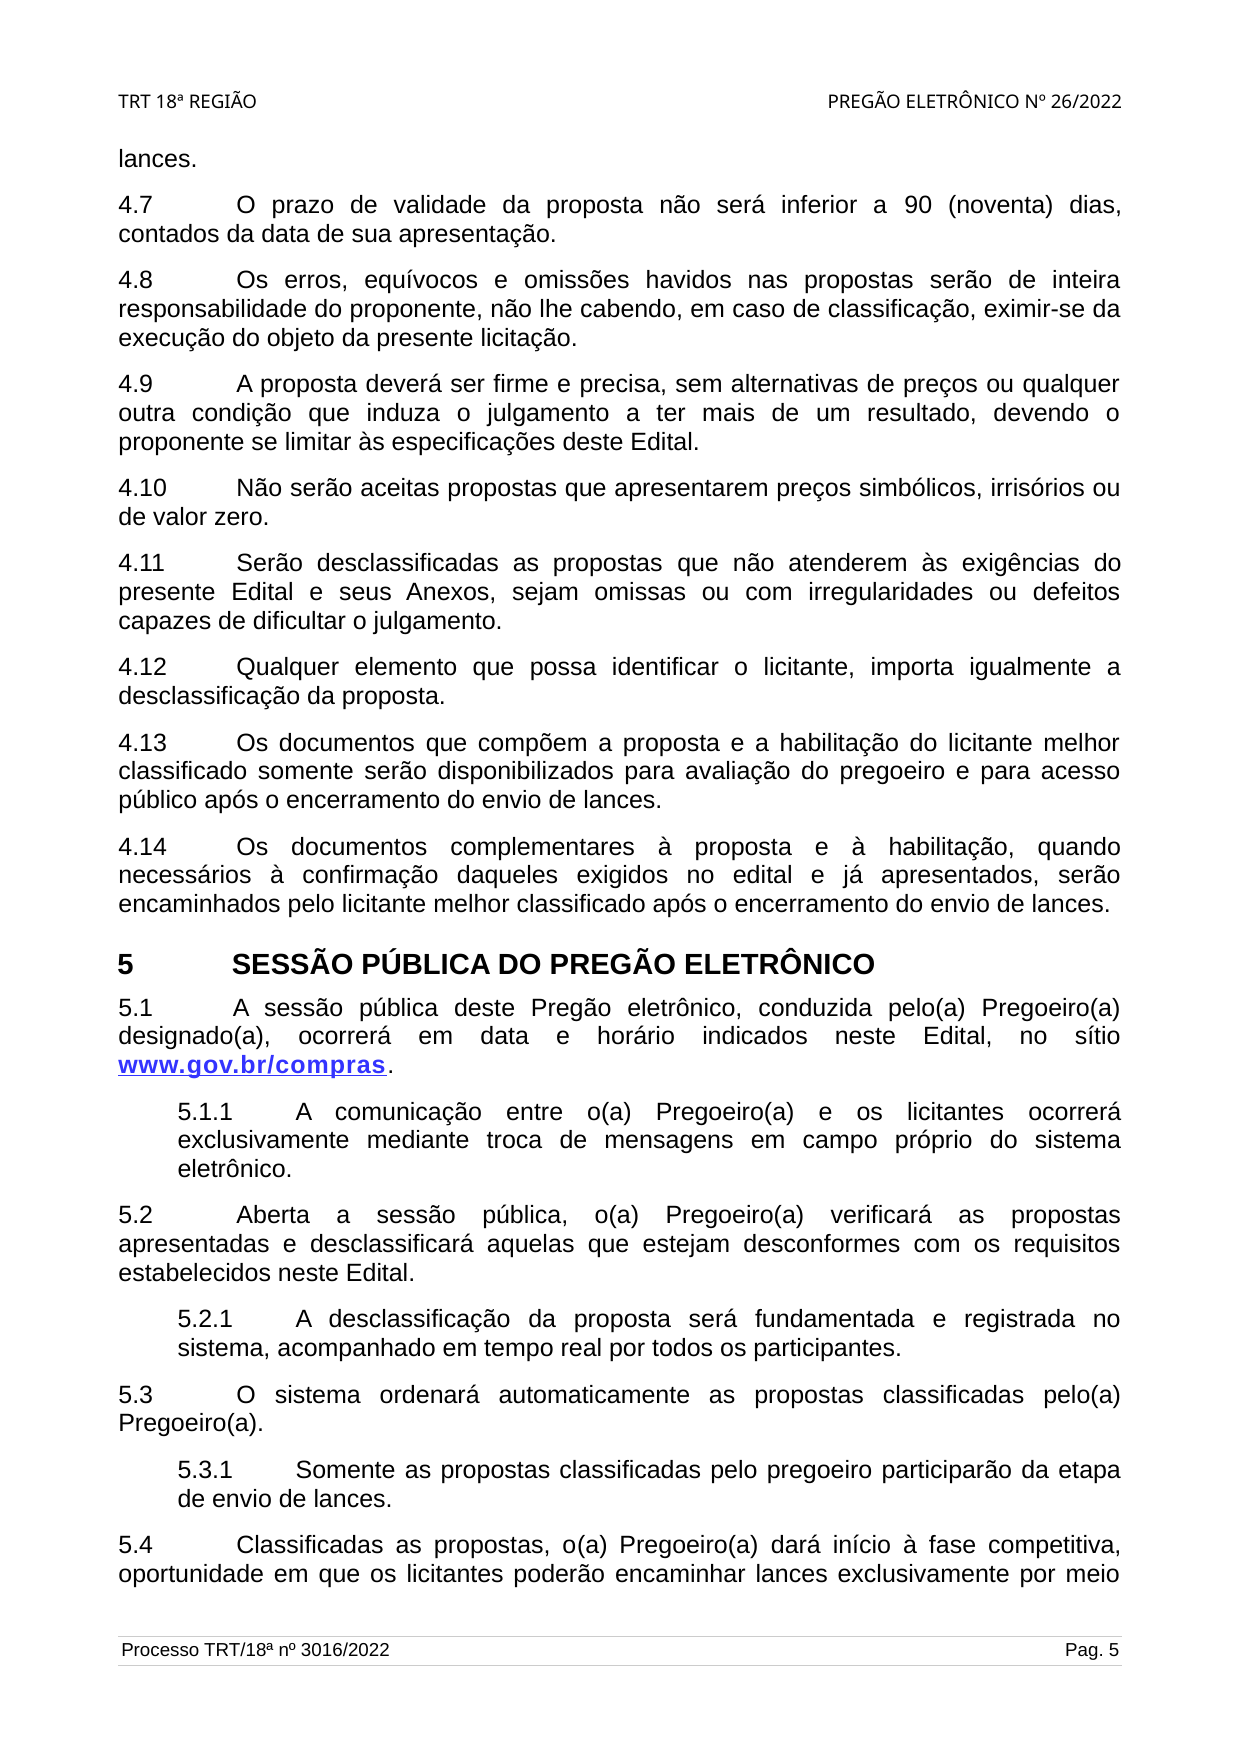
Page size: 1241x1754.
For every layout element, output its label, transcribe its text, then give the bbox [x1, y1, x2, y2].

list lances. [118, 143, 1122, 172]
text 4.8 Os erros, equívocos e omissões havidos nas propostas serão de inteira responsabilidade do proponente, não lhe cabendo, em caso de classificação, eximir-se da execução do objeto da presente licitação. [118, 265, 1122, 351]
text 4.13 Os documentos que compõem a proposta e a habilitação do licitante melhor classificado somente serão disponibilizados para avaliação do pregoeiro e para acesso público após o encerramento do envio de lances. [118, 727, 1122, 814]
text 4.10 Não serão aceitas propostas que apresentarem preços simbólicos, irrisórios ou de valor zero. [118, 473, 1122, 531]
text 4.11 Serão desclassificadas as propostas que não atenderem às exigências do presente Edital e seus Anexos, sejam omissas ou com irregularidades ou defeitos capazes de dificultar o julgamento. [118, 548, 1122, 634]
text 4.9 A proposta deverá ser firme e precisa, sem alternativas de preços ou qualquer outra condição que induza o julgamento a ter mais de um resultado, devendo o proponente se limitar às especificações deste Edital. [118, 369, 1122, 455]
text 5.1 A sessão pública deste Pregão eletrônico, conduzida pelo(a) Pregoeiro(a) designado(a), ocorrerá em data e horário indicados neste Edital, no sítio www.gov.br/compras. [118, 992, 1122, 1079]
text 5.3 O sistema ordenará automaticamente as propostas classificadas pelo(a) Pregoeiro(a). [118, 1379, 1122, 1437]
text 5.3.1 Somente as propostas classificadas pelo pregoeiro participarão da etapa de envio de lances. [177, 1455, 1122, 1512]
text 5.1.1 A comunicação entre o(a) Pregoeiro(a) e os licitantes ocorrerá exclusivamente mediante troca de mensagens em campo próprio do sistema eletrônico. [177, 1096, 1122, 1183]
text 4.14 Os documentos complementares à proposta e à habilitação, quando necessários à confirmação daqueles exigidos no edital e já apresentados, serão encaminhados pelo licitante melhor classificado após o encerramento do envio de lances. [118, 831, 1122, 918]
list 4.12 Qualquer elemento que possa identificar o licitante, importa igualmente a desclassificação da proposta. [118, 652, 1122, 710]
text 5.2.1 A desclassificação da proposta será fundamentada e registrada no sistema, acompanhado em tempo real por todos os participantes. [177, 1304, 1122, 1362]
text 4.7 O prazo de validade da proposta não será inferior a 90 (noventa) dias, contados da data de sua apresentação. [118, 190, 1122, 247]
text 5 SESSÃO PÚBLICA DO PREGÃO ELETRÔNICO [117, 947, 1122, 981]
text 5.4 Classificadas as propostas, o(a) Pregoeiro(a) dará início à fase competitiva, oportunidade em que os licitantes poderão encaminhar lances exclusivamente por meio [118, 1530, 1122, 1587]
text 5.2 Aberta a sessão pública, o(a) Pregoeiro(a) verificará as propostas apresentadas e desclassificará aquelas que estejam desconformes com os requisitos estabelecidos neste Edital. [118, 1200, 1122, 1287]
